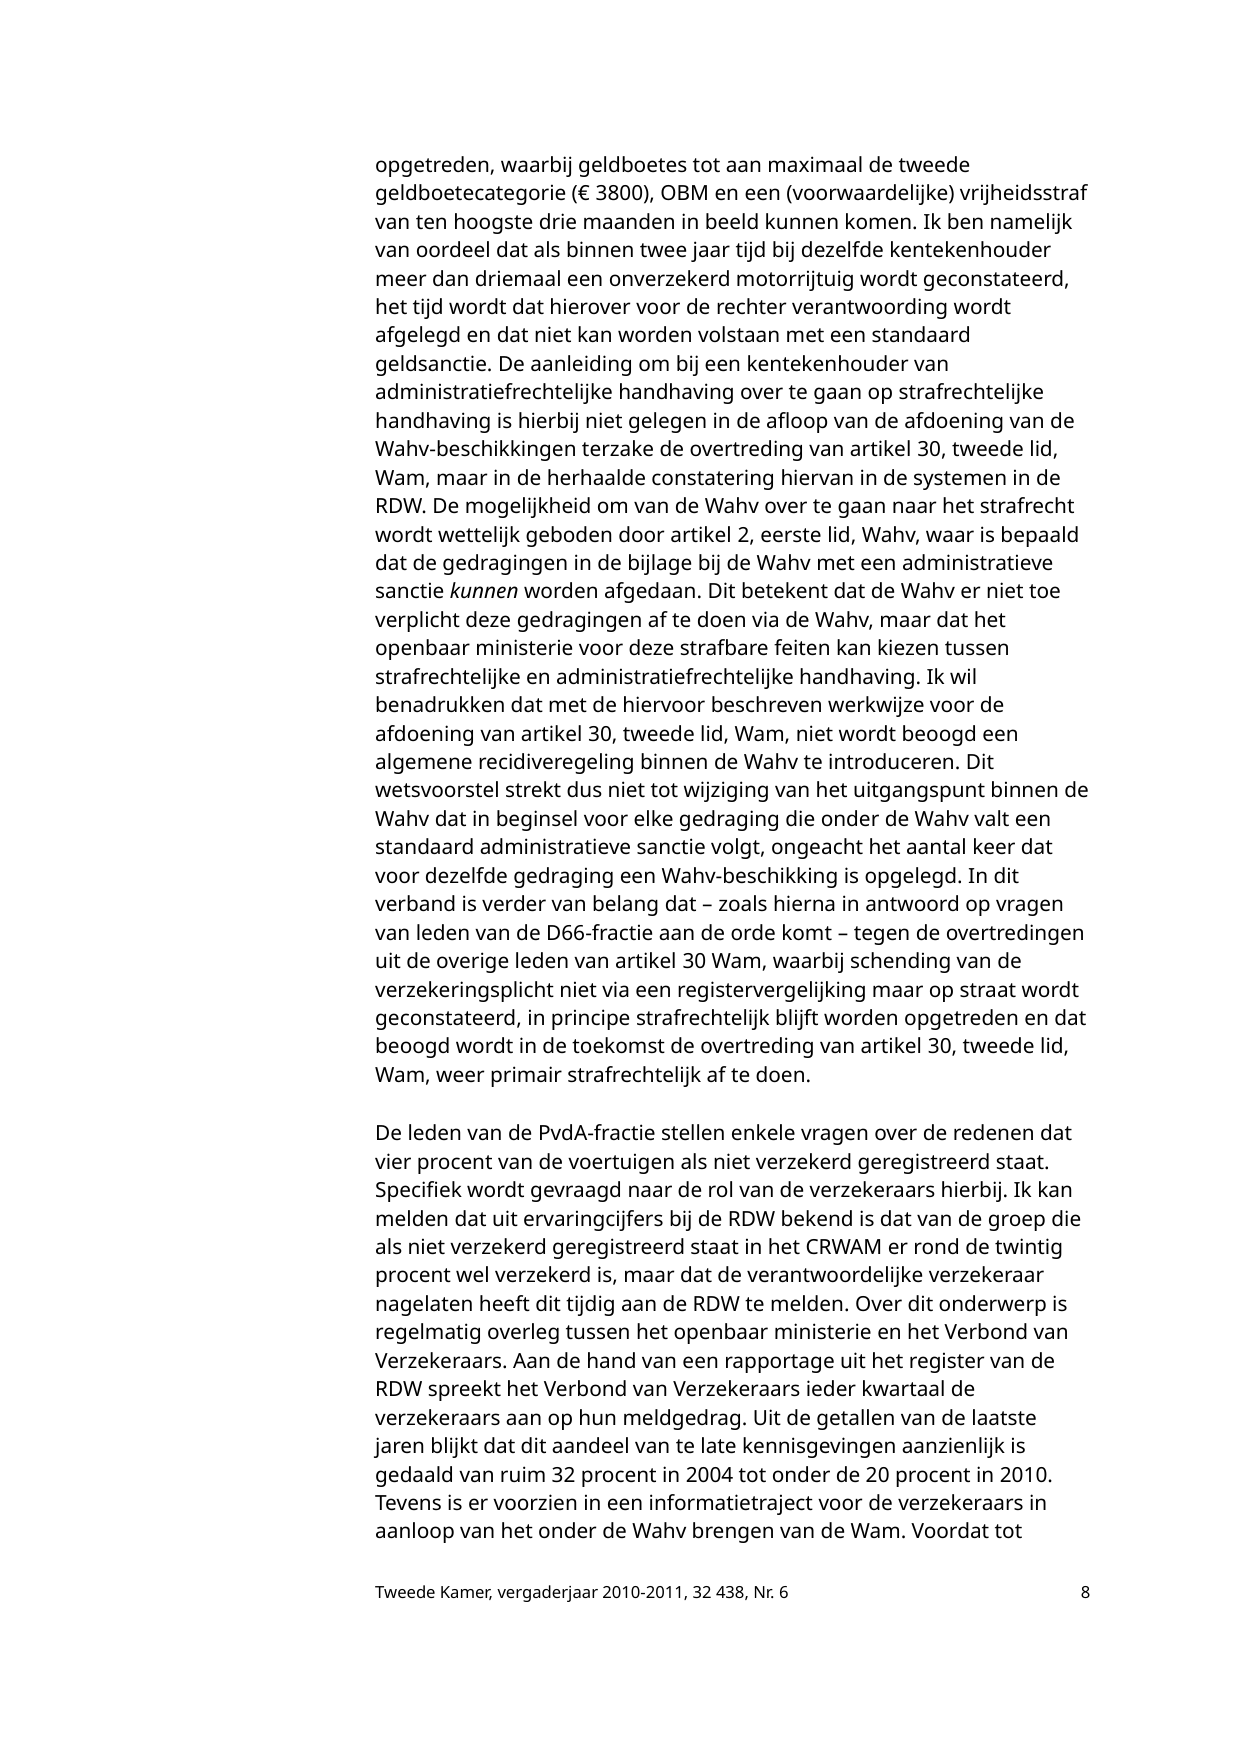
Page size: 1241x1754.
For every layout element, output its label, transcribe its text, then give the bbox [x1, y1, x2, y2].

text opgetreden, waarbij geldboetes tot aan maximaal de tweede geldboetecategorie (€ 3800), OBM en een (voorwaardelijke) vrijheidsstraf van ten hoogste drie maanden in beeld kunnen komen. Ik ben namelijk van oordeel dat als binnen twee jaar tijd bij dezelfde kentekenhouder meer dan driemaal een onverzekerd motorrijtuig wordt geconstateerd, het tijd wordt dat hierover voor de rechter verantwoording wordt afgelegd en dat niet kan worden volstaan met een standaard geldsanctie. De aanleiding om bij een kentekenhouder van administratiefrechtelijke handhaving over te gaan op strafrechtelijke handhaving is hierbij niet gelegen in de afloop van de afdoening van de Wahv-beschikkingen terzake de overtreding van artikel 30, tweede lid, Wam, maar in de herhaalde constatering hiervan in de systemen in de RDW. De mogelijkheid om van de Wahv over te gaan naar het strafrecht wordt wettelijk geboden door artikel 2, eerste lid, Wahv, waar is bepaald dat de gedragingen in de bijlage bij de Wahv met een administratieve sanctie kunnen worden afgedaan. Dit betekent dat de Wahv er niet toe verplicht deze gedragingen af te doen via de Wahv, maar dat het openbaar ministerie voor deze strafbare feiten kan kiezen tussen strafrechtelijke en administratiefrechtelijke handhaving. Ik wil benadrukken dat met de hiervoor beschreven werkwijze voor de afdoening van artikel 30, tweede lid, Wam, niet wordt beoogd een algemene recidiveregeling binnen de Wahv te introduceren. Dit wetsvoorstel strekt dus niet tot wijziging van het uitgangspunt binnen de Wahv dat in beginsel voor elke gedraging die onder de Wahv valt een standaard administratieve sanctie volgt, ongeacht het aantal keer dat voor dezelfde gedraging een Wahv-beschikking is opgelegd. In dit verband is verder van belang dat – zoals hierna in antwoord op vragen van leden van de D66-fractie aan de orde komt – tegen de overtredingen uit de overige leden van artikel 30 Wam, waarbij schending van de verzekeringsplicht niet via een registervergelijking maar op straat wordt geconstateerd, in principe strafrechtelijk blijft worden opgetreden en dat beoogd wordt in de toekomst de overtreding van artikel 30, tweede lid, Wam, weer primair strafrechtelijk af te doen. [375, 150, 1090, 1088]
text De leden van de PvdA-fractie stellen enkele vragen over de redenen dat vier procent van de voertuigen als niet verzekerd geregistreerd staat. Specifiek wordt gevraagd naar de rol van de verzekeraars hierbij. Ik kan melden dat uit ervaringcijfers bij de RDW bekend is dat van de groep die als niet verzekerd geregistreerd staat in het CRWAM er rond de twintig procent wel verzekerd is, maar dat de verantwoordelijke verzekeraar nagelaten heeft dit tijdig aan de RDW te melden. Over dit onderwerp is regelmatig overleg tussen het openbaar ministerie en het Verbond van Verzekeraars. Aan de hand van een rapportage uit het register van de RDW spreekt het Verbond van Verzekeraars ieder kwartaal de verzekeraars aan op hun meldgedrag. Uit de getallen van de laatste jaren blijkt dat dit aandeel van te late kennisgevingen aanzienlijk is gedaald van ruim 32 procent in 2004 tot onder de 20 procent in 2010. Tevens is er voorzien in een informatietraject voor de verzekeraars in aanloop van het onder de Wahv brengen van de Wam. Voordat tot [375, 1118, 1090, 1545]
